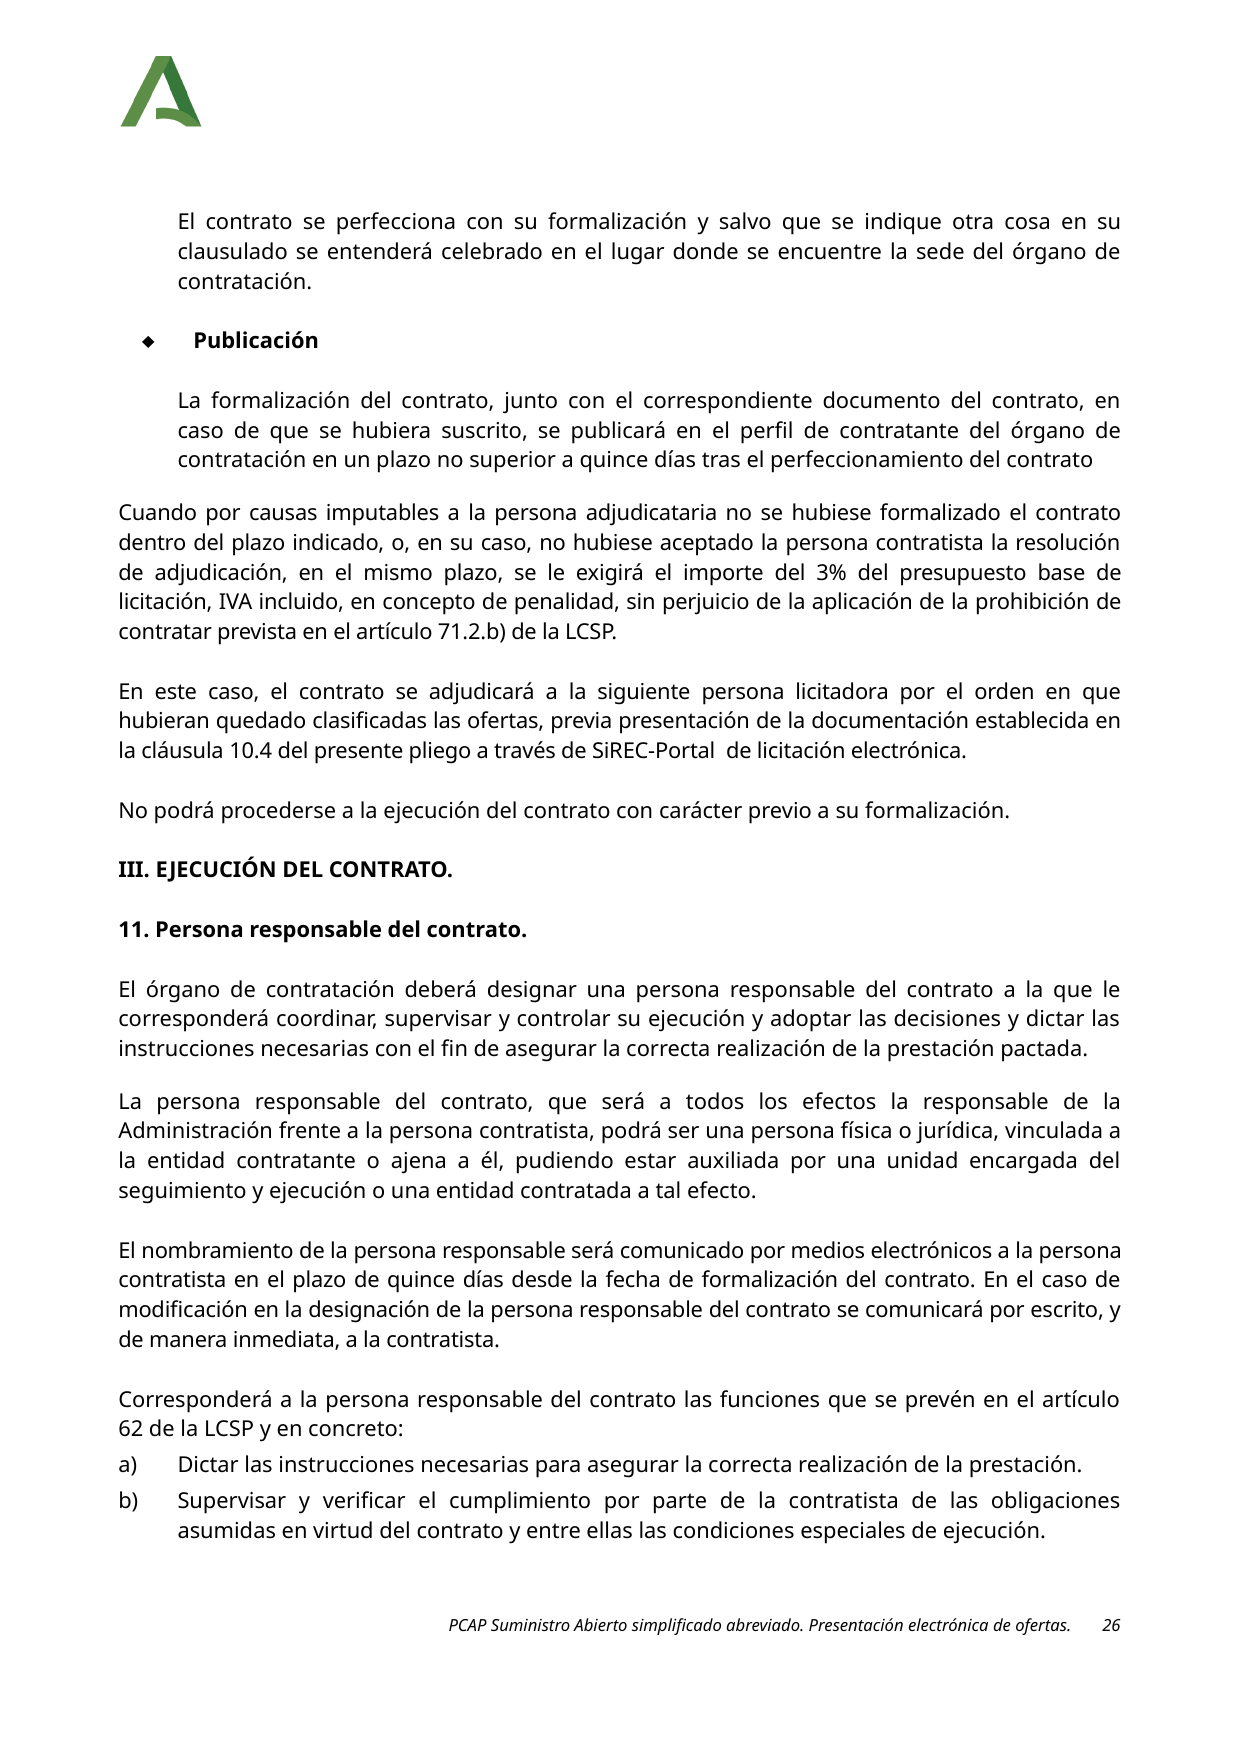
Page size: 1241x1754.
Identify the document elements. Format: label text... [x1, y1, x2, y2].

list En este caso, el contrato se adjudicará a la siguiente persona licitadora por el orden en que hubieran quedado clasificadas las ofertas, previa presentación de la documentación establecida en la cláusula 10.4 del presente pliego a través de SiREC-Portal de licitación electrónica. [118, 676, 1122, 765]
list El contrato se perfecciona con su formalización y salvo que se indique otra cosa en su clausulado se entenderá celebrado en el lugar donde se encuentre la sede del órgano de contratación. [177, 206, 1122, 296]
picture [116, 52, 205, 131]
list Cuando por causas imputables a la persona adjudicataria no se hubiese formalizado el contrato dentro del plazo indicado, o, en su caso, no hubiese aceptado la persona contratista la resolución de adjudicación, en el mismo plazo, se le exigirá el importe del 3% del presupuesto base de licitación, IVA incluido, en concepto de penalidad, sin perjuicio de la aplicación de la prohibición de contratar prevista en el artículo 71.2.b) de la LCSP. [118, 497, 1122, 646]
list Supervisar y verificar el cumplimiento por parte de la contratista de las obligaciones asumidas en virtud del contrato y entre ellas las condiciones especiales de ejecución. [118, 1485, 1122, 1544]
subtitle 11. Persona responsable del contrato. [118, 914, 1122, 944]
text El nombramiento de la persona responsable será comunicado por medios electrónicos a la persona contratista en el plazo de quince días desde la fecha de formalización del contrato. En el caso de modificación en la designación de la persona responsable del contrato se comunicará por escrito, y de manera inmediata, a la contratista. [118, 1235, 1122, 1354]
list Dictar las instrucciones necesarias para asegurar la correcta realización de la prestación. [118, 1449, 1122, 1479]
list Publicación [142, 325, 1122, 355]
text No podrá procederse a la ejecución del contrato con carácter previo a su formalización. [118, 795, 1122, 825]
text La persona responsable del contrato, que será a todos los efectos la responsable de la Administración frente a la persona contratista, podrá ser una persona física o jurídica, vinculada a la entidad contratante o ajena a él, pudiendo estar auxiliada por una unidad encargada del seguimiento y ejecución o una entidad contratada a tal efecto. [118, 1086, 1122, 1205]
list La formalización del contrato, junto con el correspondiente documento del contrato, en caso de que se hubiera suscrito, se publicará en el perfil de contratante del órgano de contratación en un plazo no superior a quince días tras el perfeccionamiento del contrato [177, 385, 1122, 474]
text El órgano de contratación deberá designar una persona responsable del contrato a la que le corresponderá coordinar, supervisar y controlar su ejecución y adoptar las decisiones y dictar las instrucciones necesarias con el fin de asegurar la correcta realización de la prestación pactada. [118, 974, 1122, 1063]
subtitle III. EJECUCIÓN DEL CONTRATO. [118, 854, 1122, 884]
text Corresponderá a la persona responsable del contrato las funciones que se prevén en el artículo 62 de la LCSP y en concreto: [118, 1384, 1122, 1443]
